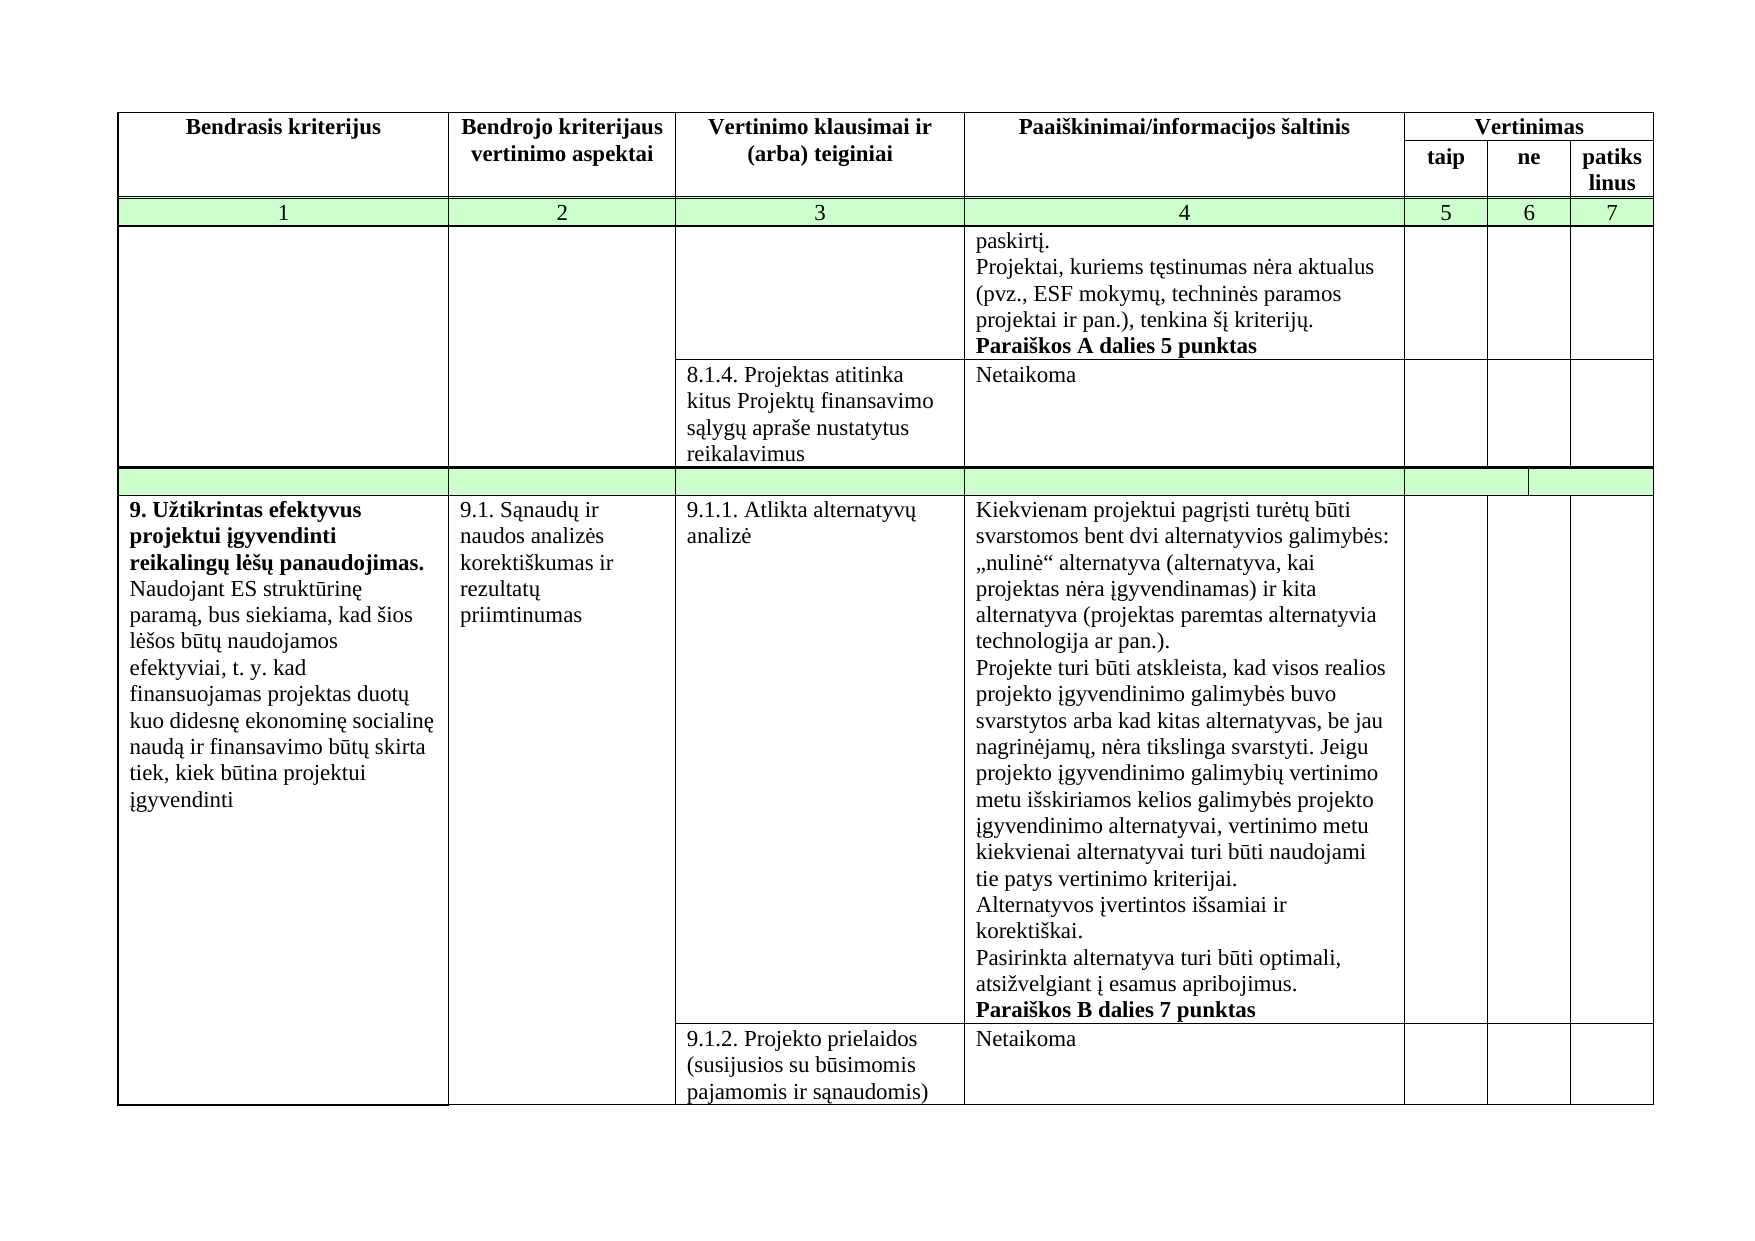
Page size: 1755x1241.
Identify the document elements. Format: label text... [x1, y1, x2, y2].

table_cell [1405, 1024, 1487, 1104]
table_cell [1571, 360, 1653, 466]
table_cell 9.1.1. Atlikta alternatyvų analizė [676, 496, 964, 1023]
table_cell [965, 469, 1404, 495]
table_cell [676, 469, 964, 495]
table_header Bendrasis kriterijus [119, 113, 448, 196]
table_cell 1 [119, 199, 448, 225]
table_cell [449, 469, 675, 495]
table_cell 9.1. Sąnaudų ir naudos analizės korektiškumas ir rezultatų priimtinumas [449, 496, 675, 1104]
table_cell [1405, 469, 1528, 495]
table_cell [1488, 496, 1570, 1023]
table_cell 3 [676, 199, 964, 225]
table_cell 8.1.4. Projektas atitinka kitus Projektų finansavimo sąlygų apraše nustatytus reikalavimus [676, 360, 964, 466]
table_cell [1529, 469, 1653, 495]
table_cell taip [1405, 141, 1487, 196]
table_cell Netaikoma [965, 360, 1404, 466]
table_cell [119, 227, 448, 466]
table_cell [1488, 360, 1570, 466]
table_cell [1405, 360, 1487, 466]
table_cell paskirtį. Projektai, kuriems tęstinumas nėra aktualus (pvz., ESF mokymų, techninės paramos projektai ir pan.), tenkina šį kriterijų. Paraiškos A dalies 5 punktas [965, 227, 1404, 359]
table_cell Kiekvienam projektui pagrįsti turėtų būti svarstomos bent dvi alternatyvios galimybės: „nulinė“ alternatyva (alternatyva, kai projektas nėra įgyvendinamas) ir kita alternatyva (projektas paremtas alternatyvia technologija ar pan.). Projekte turi būti atskleista, kad visos realios projekto įgyvendinimo galimybės buvo svarstytos arba kad kitas alternatyvas, be jau nagrinėjamų, nėra tikslinga svarstyti. Jeigu projekto įgyvendinimo galimybių vertinimo metu išskiriamos kelios galimybės projekto įgyvendinimo alternatyvai, vertinimo metu kiekvienai alternatyvai turi būti naudojami tie patys vertinimo kriterijai. Alternatyvos įvertintos išsamiai ir korektiškai. Pasirinkta alternatyva turi būti optimali, atsižvelgiant į esamus apribojimus. Paraiškos B dalies 7 punktas [965, 496, 1404, 1023]
table_header Paaiškinimai/informacijos šaltinis [965, 113, 1404, 196]
table_cell [676, 227, 964, 359]
table_cell Netaikoma [965, 1024, 1404, 1104]
table_cell [449, 227, 675, 466]
table_cell 6 [1488, 199, 1570, 225]
table_cell 7 [1571, 199, 1653, 225]
table_header Vertinimas [1405, 113, 1653, 140]
table_cell 4 [965, 199, 1404, 225]
table_cell [1571, 1024, 1653, 1104]
table_cell [1571, 496, 1653, 1023]
table_cell [1488, 1024, 1570, 1104]
table_cell 2 [449, 199, 675, 225]
table_cell 9.1.2. Projekto prielaidos (susijusios su būsimomis pajamomis ir sąnaudomis) [676, 1024, 964, 1104]
table_cell [1405, 227, 1487, 359]
table_cell [119, 469, 448, 495]
table_cell 5 [1405, 199, 1487, 225]
table_cell ne [1488, 141, 1570, 196]
table_cell [1405, 496, 1487, 1023]
table_cell [1488, 227, 1570, 359]
table_header Bendrojo kriterijaus vertinimo aspektai [449, 113, 675, 196]
table_cell 9. Užtikrintas efektyvus projektui įgyvendinti reikalingų lėšų panaudojimas. Naudojant ES struktūrinę paramą, bus siekiama, kad šios lėšos būtų naudojamos efektyviai, t. y. kad finansuojamas projektas duotų kuo didesnę ekonominę socialinę naudą ir finansavimo būtų skirta tiek, kiek būtina projektui įgyvendinti [119, 496, 448, 1104]
table_header Vertinimo klausimai ir (arba) teiginiai [676, 113, 964, 196]
table_cell patikslinus [1571, 141, 1653, 196]
table_cell [1571, 227, 1653, 359]
